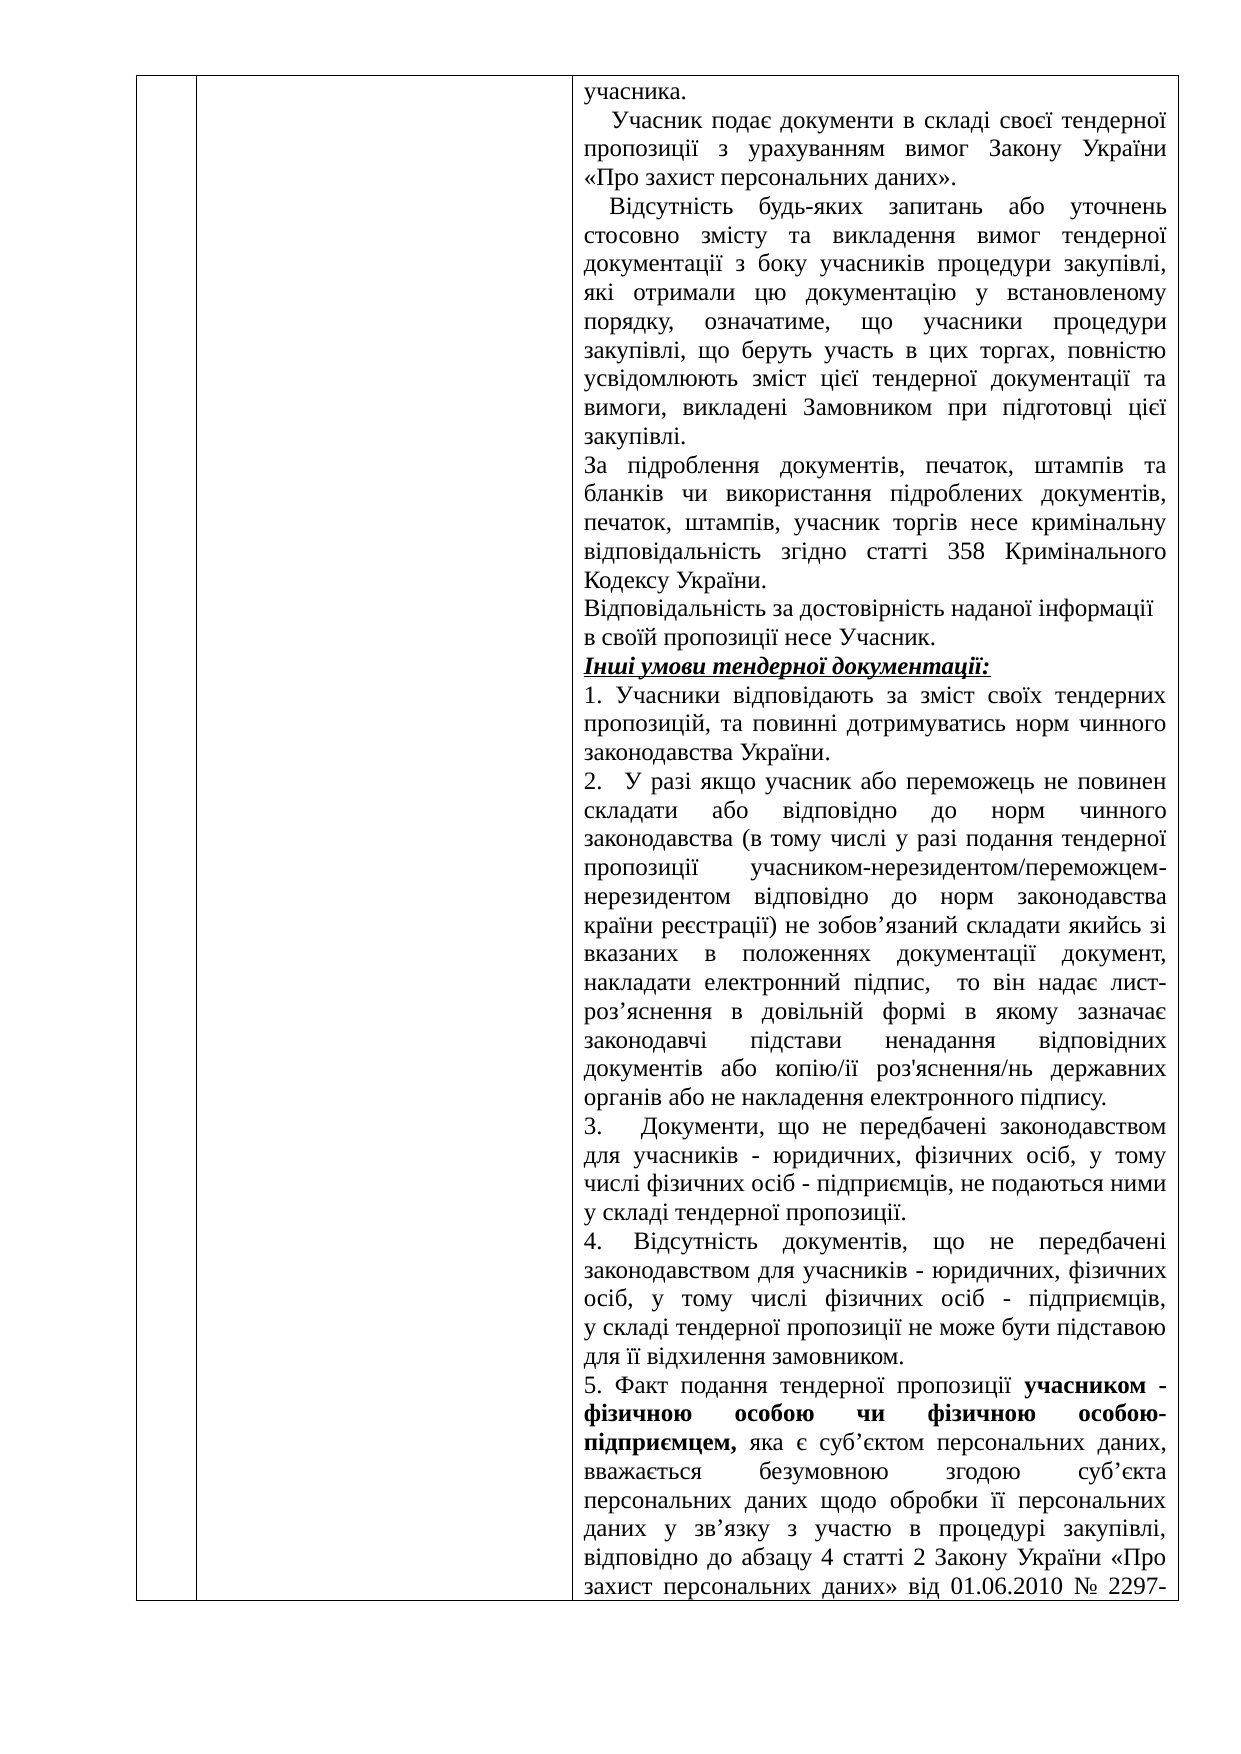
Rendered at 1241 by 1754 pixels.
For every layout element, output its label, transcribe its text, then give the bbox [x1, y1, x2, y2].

table_cell [197, 76, 572, 1600]
table_cell [137, 76, 196, 1600]
table_cell учасника. Учасник подає документи в складі своєї тендерної пропозиції з урахуванням вимог Закону України «Про захист персональних даних». Відсутність будь-яких запитань або уточнень стосовно змісту та викладення вимог тендерної документації з боку учасників процедури закупівлі, які отримали цю документацію у встановленому порядку, означатиме, що учасники процедури закупівлі, що беруть участь в цих торгах, повністю усвідомлюють зміст цієї тендерної документації та вимоги, викладені Замовником при підготовці цієї закупівлі. За підроблення документів, печаток, штампів та бланків чи використання підроблених документів, печаток, штампів, учасник торгів несе кримінальну відповідальність згідно статті 358 Кримінального Кодексу України. Відповідальність за достовірність наданої інформації в своїй пропозиції несе Учасник. Інші умови тендерної документації: 1. Учасники відповідають за зміст своїх тендерних пропозицій, та повинні дотримуватись норм чинного законодавства України. 2. У разі якщо учасник або переможець не повинен складати або відповідно до норм чинного законодавства (в тому числі у разі подання тендерної пропозиції учасником-нерезидентом/переможцем-нерезидентом відповідно до норм законодавства країни реєстрації) не зобов’язаний складати якийсь зі вказаних в положеннях документації документ, накладати електронний підпис, то він надає лист-роз’яснення в довільній формі в якому зазначає законодавчі підстави ненадання відповідних документів або копію/ії роз'яснення/нь державних органів або не накладення електронного підпису. 3. Документи, що не передбачені законодавством для учасників - юридичних, фізичних осіб, у тому числі фізичних осіб - підприємців, не подаються ними у складі тендерної пропозиції. 4. Відсутність документів, що не передбачені законодавством для учасників - юридичних, фізичних осіб, у тому числі фізичних осіб - підприємців, у складі тендерної пропозиції не може бути підставою для її відхилення замовником. 5. Факт подання тендерної пропозиції учасником - фізичною особою чи фізичною особою-підприємцем, яка є суб’єктом персональних даних, вважається безумовною згодою суб’єкта персональних даних щодо обробки її персональних даних у зв’язку з участю в процедурі закупівлі, відповідно до абзацу 4 статті 2 Закону України «Про захист персональних даних» від 01.06.2010 № 2297- [573, 76, 1178, 1600]
